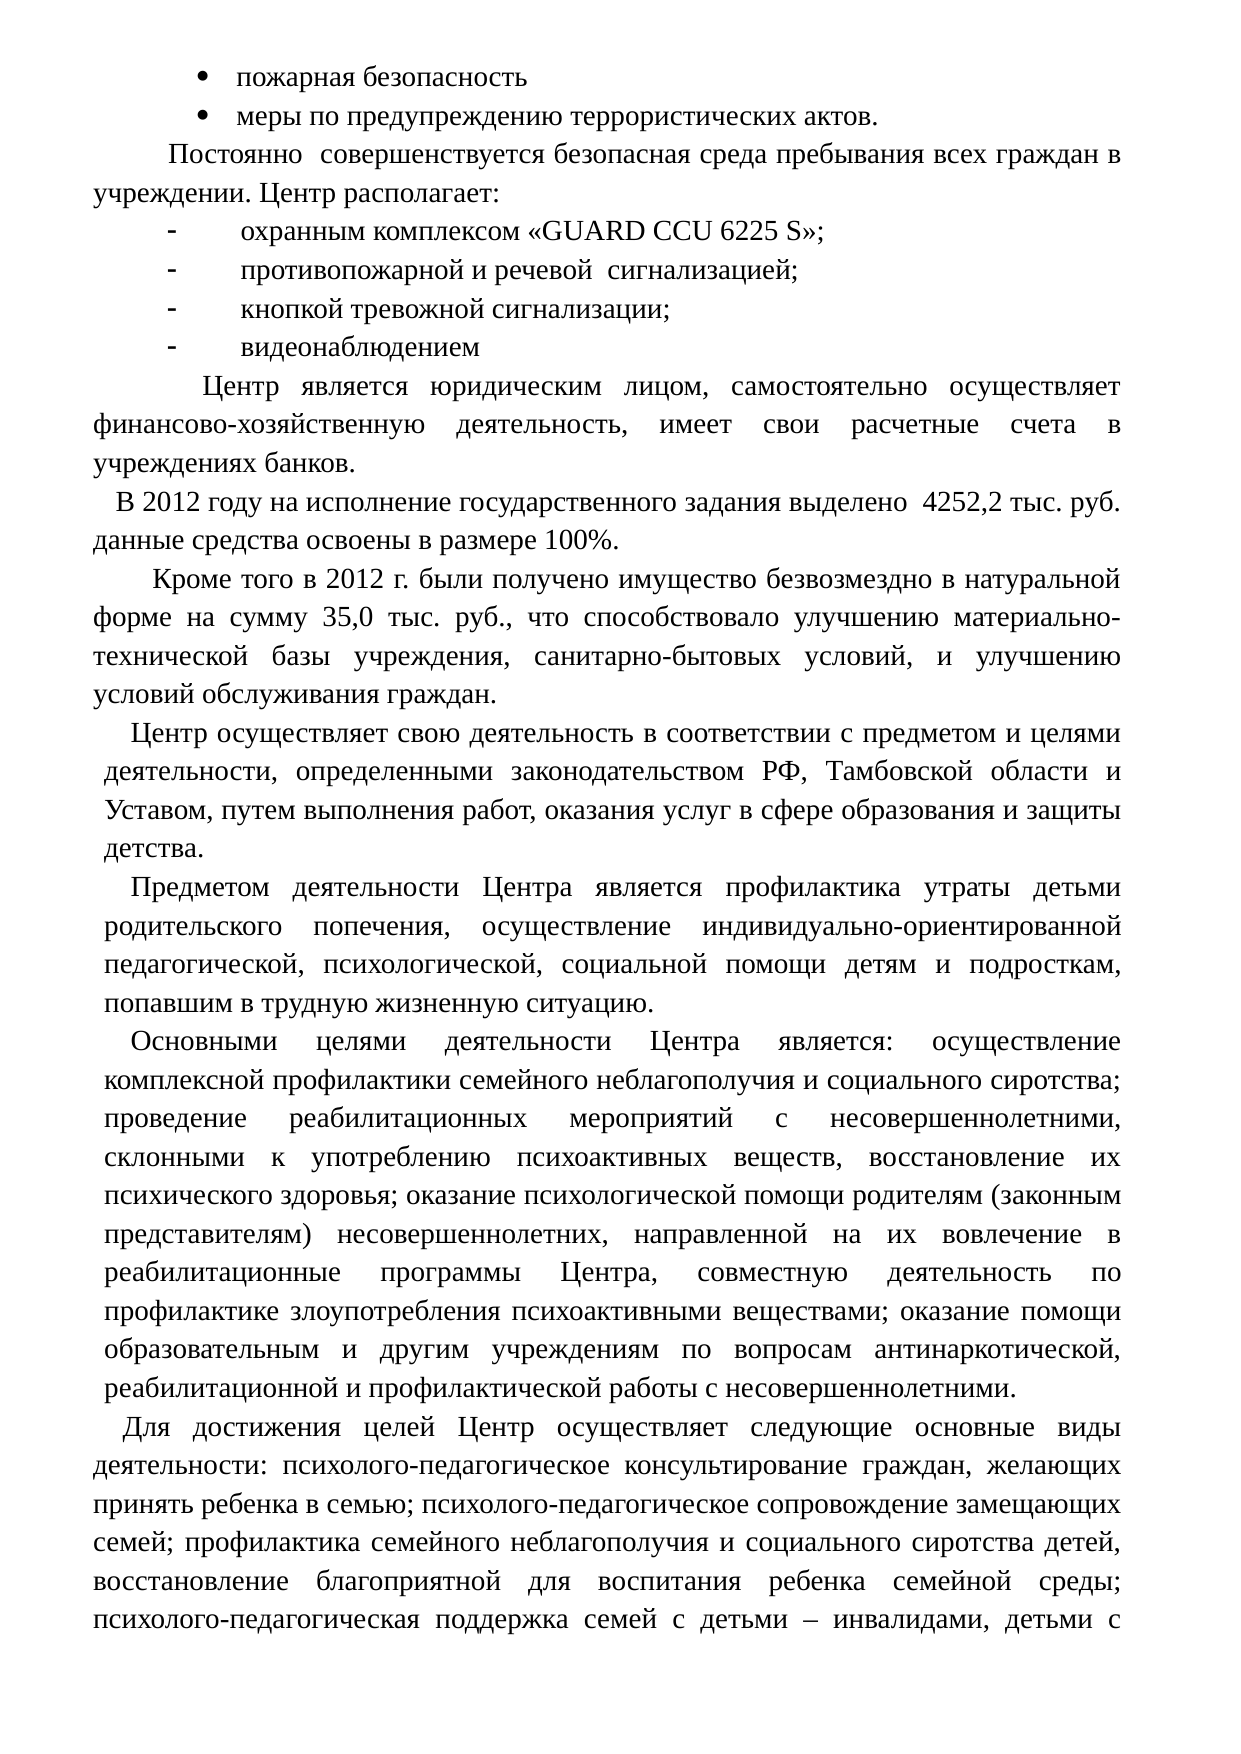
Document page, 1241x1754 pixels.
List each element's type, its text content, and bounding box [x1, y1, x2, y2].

list охранным комплексом «GUARD CCU 6225 S»; [93, 213, 1122, 247]
list кнопкой тревожной сигнализации; [93, 291, 1122, 324]
text Основными целями деятельности Центра является: осуществление комплексной профилактики семейного неблагополучия и социального сиротства; проведение реабилитационных мероприятий с несовершеннолетними, склонными к употреблению психоактивных веществ, восстановление их психического здоровья; оказание психологической помощи родителям (законным представителям) несовершеннолетних, направленной на их вовлечение в реабилитационные программы Центра, совместную деятельность по профилактике злоупотребления психоактивными веществами; оказание помощи образовательным и другим учреждениям по вопросам антинаркотической, реабилитационной и профилактической работы с несовершеннолетними. [104, 1023, 1122, 1404]
text Для достижения целей Центр осуществляет следующие основные виды деятельности: психолого-педагогическое консультирование граждан, желающих принять ребенка в семью; психолого-педагогическое сопровождение замещающих семей; профилактика семейного неблагополучия и социального сиротства детей, восстановление благоприятной для воспитания ребенка семейной среды; психолого-педагогическая поддержка семей с детьми – инвалидами, детьми с [93, 1409, 1122, 1635]
list противопожарной и речевой сигнализацией; [93, 252, 1122, 286]
text Предметом деятельности Центра является профилактика утраты детьми родительского попечения, осуществление индивидуально-ориентированной педагогической, психологической, социальной помощи детям и подросткам, попавшим в трудную жизненную ситуацию. [104, 869, 1122, 1018]
text В 2012 году на исполнение государственного задания выделено 4252,2 тыс. руб. данные средства освоены в размере 100%. [93, 484, 1122, 556]
text Кроме того в 2012 г. были получено имущество безвозмездно в натуральной форме на сумму 35,0 тыс. руб., что способствовало улучшению материально-технической базы учреждения, санитарно-бытовых условий, и улучшению условий обслуживания граждан. [93, 561, 1122, 710]
text Центр является юридическим лицом, самостоятельно осуществляет финансово-хозяйственную деятельность, имеет свои расчетные счета в учреждениях банков. [93, 368, 1122, 479]
text Постоянно совершенствуется безопасная среда пребывания всех граждан в учреждении. Центр располагает: [93, 136, 1122, 208]
text Центр осуществляет свою деятельность в соответствии с предметом и целями деятельности, определенными законодательством РФ, Тамбовской области и Уставом, путем выполнения работ, оказания услуг в сфере образования и защиты детства. [104, 715, 1122, 864]
list видеонаблюдением [93, 329, 1122, 363]
list меры по предупреждению террористических актов. [198, 98, 1122, 131]
list пожарная безопасность [198, 59, 1122, 93]
